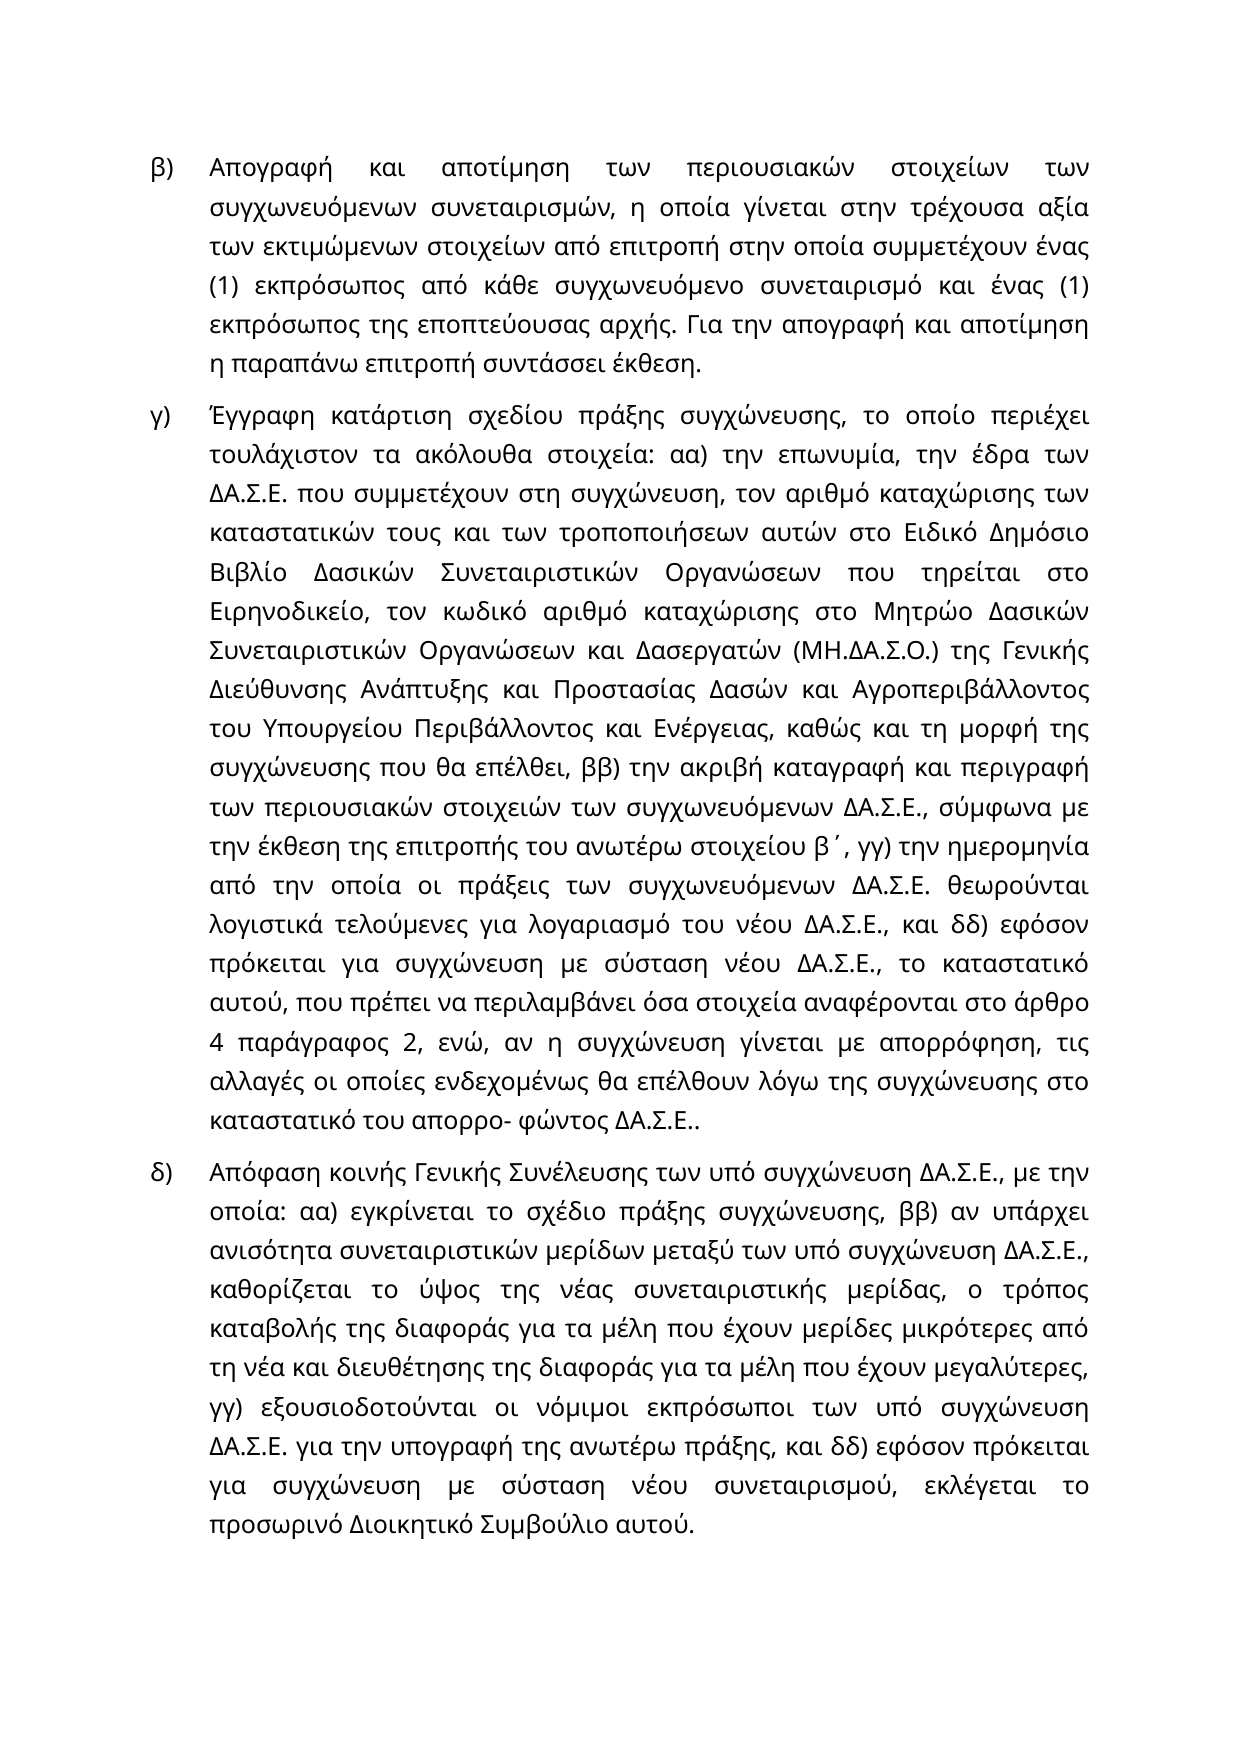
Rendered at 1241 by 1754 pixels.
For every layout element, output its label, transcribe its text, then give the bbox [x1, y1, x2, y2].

list δ) Απόφαση κοινής Γενικής Συνέλευσης των υπό συγχώνευση ΔΑ.Σ.Ε., με την οποία: αα) εγκρίνεται το σχέδιο πράξης συγχώνευσης, ββ) αν υπάρχει ανισότητα συνεταιριστικών μερίδων μεταξύ των υπό συγχώνευση ΔΑ.Σ.Ε., καθορίζεται το ύψος της νέας συνεταιριστικής μερίδας, ο τρόπος καταβολής της διαφοράς για τα μέλη που έχουν μερίδες μικρότερες από τη νέα και διευθέτησης της διαφοράς για τα μέλη που έχουν μεγαλύτερες, γγ) εξουσιοδοτούνται οι νόμιμοι εκπρόσωποι των υπό συγχώνευση ΔΑ.Σ.Ε. για την υπογραφή της ανωτέρω πράξης, και δδ) εφόσον πρόκειται για συγχώνευση με σύσταση νέου συνεταιρισμού, εκλέγεται το προσωρινό Διοικητικό Συμβούλιο αυτού. [150, 1154, 1090, 1541]
list γ) Έγγραφη κατάρτιση σχεδίου πράξης συγχώνευσης, το οποίο περιέχει τουλάχιστον τα ακόλουθα στοιχεία: αα) την επωνυμία, την έδρα των ΔΑ.Σ.Ε. που συμμετέχουν στη συγχώνευση, τον αριθμό καταχώρισης των καταστατικών τους και των τροποποιήσεων αυτών στο Ειδικό Δημόσιο Βιβλίο Δασικών Συνεταιριστικών Οργανώσεων που τηρείται στο Ειρηνοδικείο, τον κωδικό αριθμό καταχώρισης στο Μητρώο Δασικών Συνεταιριστικών Οργανώσεων και Δασεργατών (ΜΗ.ΔΑ.Σ.Ο.) της Γενικής Διεύθυνσης Ανάπτυξης και Προστασίας Δασών και Αγροπεριβάλλοντος του Υπουργείου Περιβάλλοντος και Ενέργειας, καθώς και τη μορφή της συγχώνευσης που θα επέλθει, ββ) την ακριβή καταγραφή και περιγραφή των περιουσιακών στοιχειών των συγχωνευόμενων ΔΑ.Σ.Ε., σύμφωνα με την έκθεση της επιτροπής του ανωτέρω στοιχείου β΄, γγ) την ημερομηνία από την οποία οι πράξεις των συγχωνευόμενων ΔΑ.Σ.Ε. θεωρούνται λογιστικά τελούμενες για λογαριασμό του νέου ΔΑ.Σ.Ε., και δδ) εφόσον πρόκειται για συγχώνευση με σύσταση νέου ΔΑ.Σ.Ε., το καταστατικό αυτού, που πρέπει να περιλαμβάνει όσα στοιχεία αναφέρονται στο άρθρο 4 παράγραφος 2, ενώ, αν η συγχώνευση γίνεται με απορρόφηση, τις αλλαγές οι οποίες ενδεχομένως θα επέλθουν λόγω της συγχώνευσης στο καταστατικό του απορρο- φώντος ΔΑ.Σ.Ε.. [150, 397, 1090, 1137]
list β) Απογραφή και αποτίμηση των περιουσιακών στοιχείων των συγχωνευόμενων συνεταιρισμών, η οποία γίνεται στην τρέχουσα αξία των εκτιμώμενων στοιχείων από επιτροπή στην οποία συμμετέχουν ένας (1) εκπρόσωπος από κάθε συγχωνευόμενο συνεταιρισμό και ένας (1) εκπρόσωπος της εποπτεύουσας αρχής. Για την απογραφή και αποτίμηση η παραπάνω επιτροπή συντάσσει έκθεση. [150, 150, 1090, 380]
